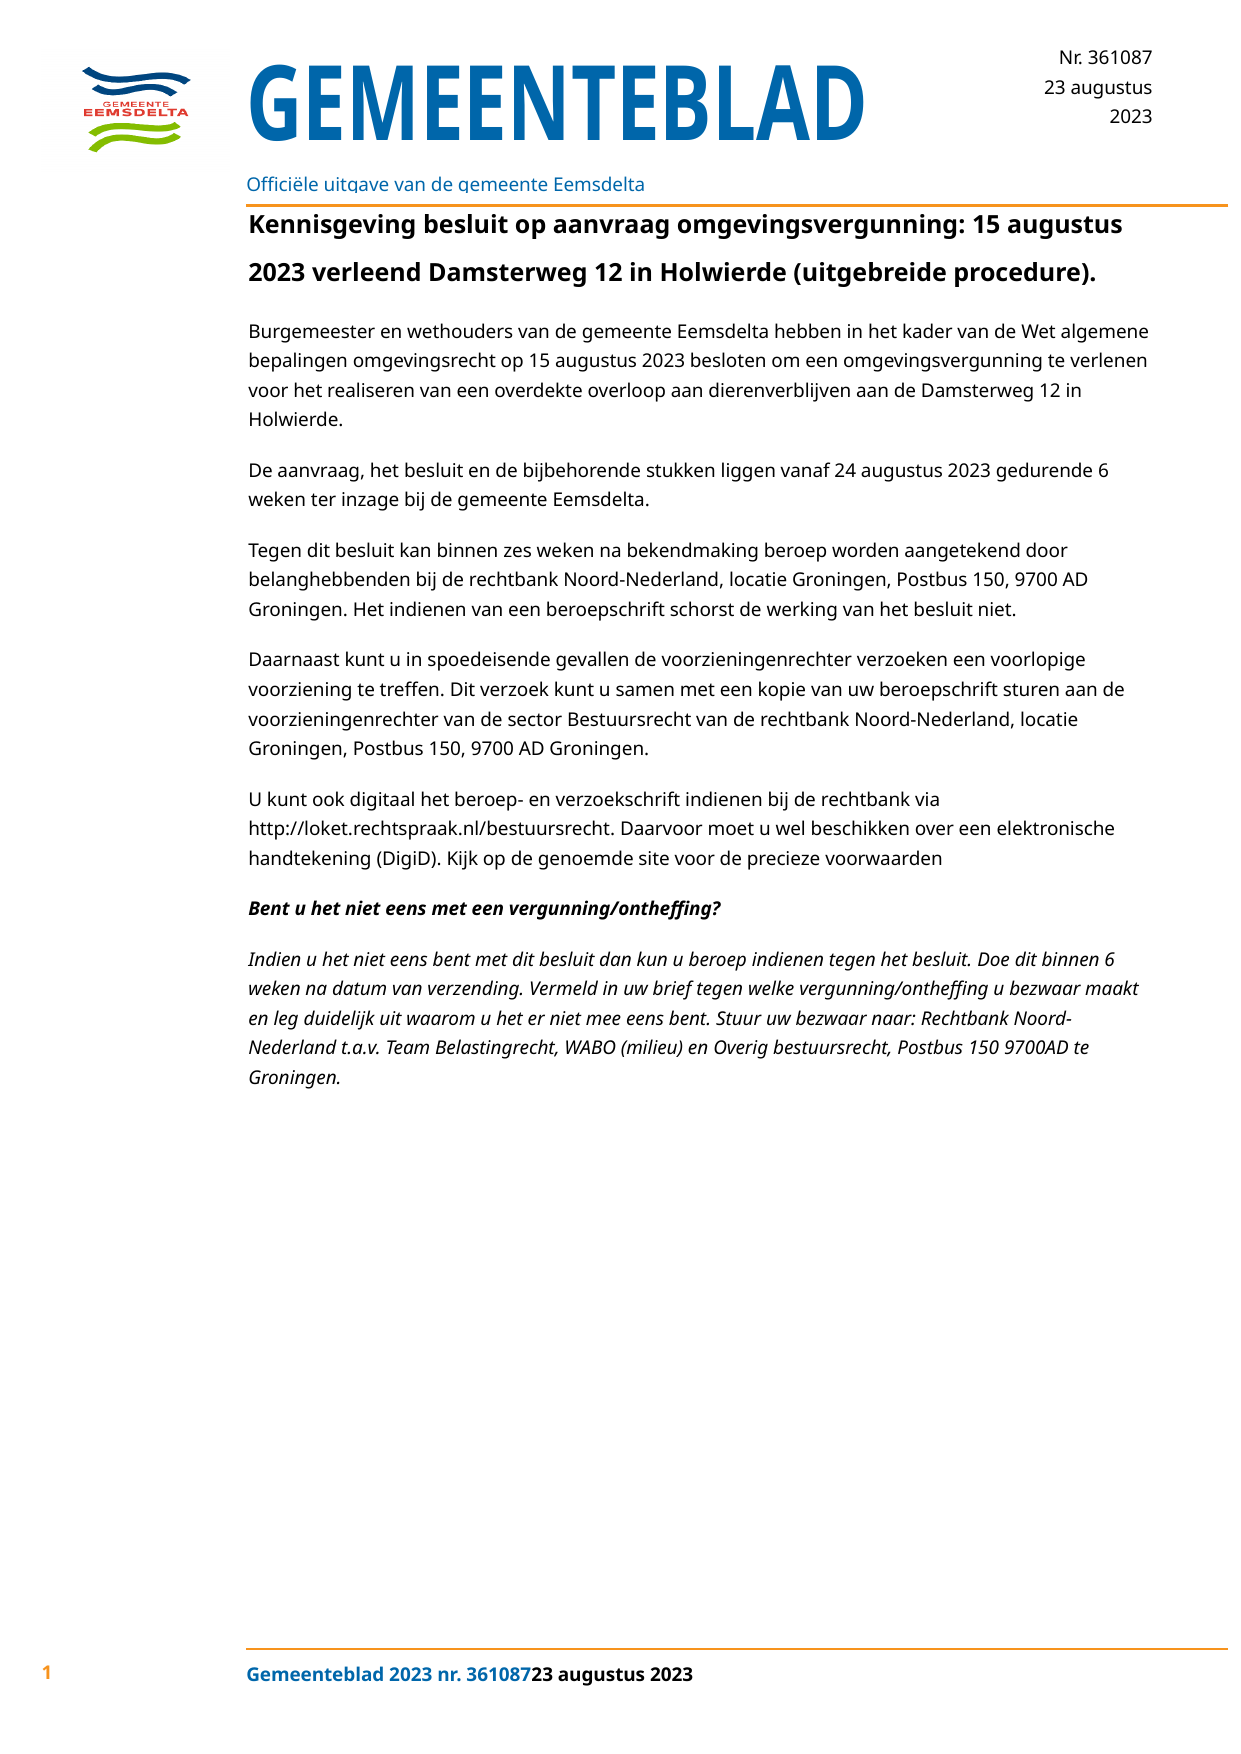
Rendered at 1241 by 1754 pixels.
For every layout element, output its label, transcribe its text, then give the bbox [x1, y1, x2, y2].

text Tegen dit besluit kan binnen zes weken na bekendmaking beroep worden aangetekend door belanghebbenden bij de rechtbank Noord-Nederland, locatie Groningen, Postbus 150, 9700 AD Groningen. Het indienen van een beroepschrift schorst de werking van het besluit niet. [248, 537, 1152, 622]
text Daarnaast kunt u in spoedeisende gevallen de voorzieningenrechter verzoeken een voorlopige voorziening te treffen. Dit verzoek kunt u samen met een kopie van uw beroepschrift sturen aan de voorzieningenrechter van de sector Bestuursrecht van de rechtbank Noord-Nederland, locatie Groningen, Postbus 150, 9700 AD Groningen. [248, 647, 1152, 761]
text U kunt ook digitaal het beroep- en verzoekschrift indienen bij de rechtbank via http://loket.rechtspraak.nl/bestuursrecht. Daarvoor moet u wel beschikken over een elektronische handtekening (DigiD). Kijk op de genoemde site voor de precieze voorwaarden [248, 786, 1152, 871]
text Bent u het niet eens met een vergunning/ontheffing? [248, 895, 1152, 921]
text Indien u het niet eens bent met dit besluit dan kun u beroep indienen tegen het besluit. Doe dit binnen 6 weken na datum van verzending. Vermeld in uw brief tegen welke vergunning/ontheffing u bezwaar maakt en leg duidelijk uit waarom u het er niet mee eens bent. Stuur uw bezwaar naar: Rechtbank Noord-Nederland t.a.v. Team Belastingrecht, WABO (milieu) en Overig bestuursrecht, Postbus 150 9700AD te Groningen. [248, 946, 1152, 1090]
picture [41, 47, 231, 172]
text De aanvraag, het besluit en de bijbehorende stukken liggen vanaf 24 augustus 2023 gedurende 6 weken ter inzage bij de gemeente Eemsdelta. [248, 457, 1152, 512]
text Kennisgeving besluit op aanvraag omgevingsvergunning: 15 augustus 2023 verleend Damsterweg 12 in Holwierde (uitgebreide procedure). [248, 207, 1152, 288]
text Burgemeester en wethouders van de gemeente Eemsdelta hebben in het kader van de Wet algemene bepalingen omgevingsrecht op 15 augustus 2023 besloten om een omgevingsvergunning te verlenen voor het realiseren van een overdekte overloop aan dierenverblijven aan de Damsterweg 12 in Holwierde. [248, 318, 1152, 432]
